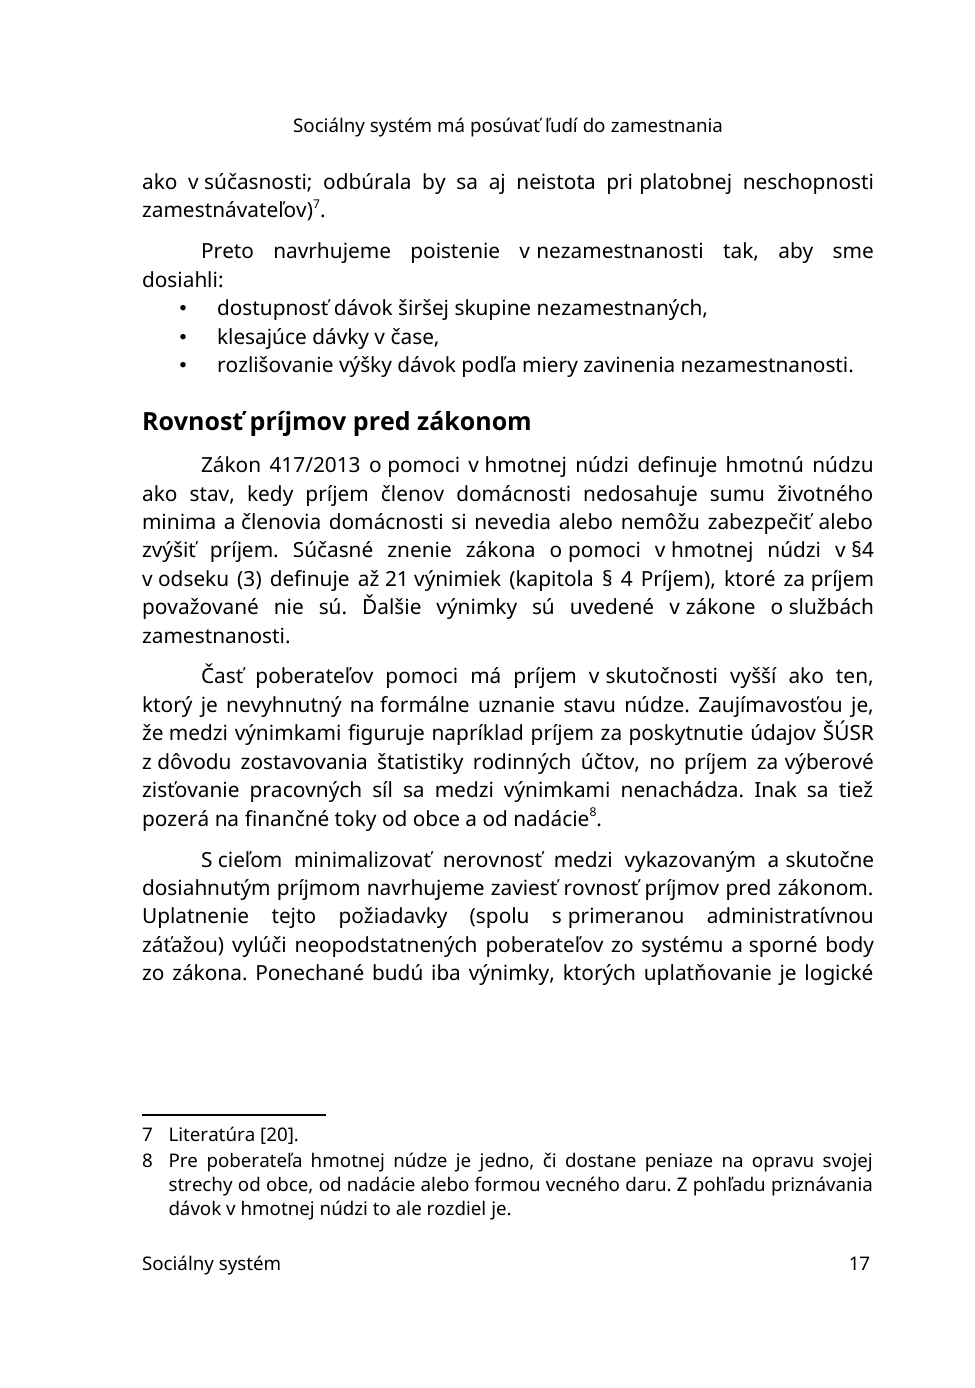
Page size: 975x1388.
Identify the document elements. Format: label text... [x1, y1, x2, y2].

subtitle Rovnosť príjmov pred zákonom [142, 404, 874, 438]
text ako v súčasnosti; odbúrala by sa aj neistota pri platobnej neschopnosti zamestnávateľov). [142, 167, 874, 224]
text S cieľom minimalizovať nerovnosť medzi vykazovaným a skutočne dosiahnutým príjmom navrhujeme zaviesť rovnosť príjmov pred zákonom. Uplatnenie tejto požiadavky (spolu s primeranou administratívnou záťažou) vylúči neopodstatnených poberateľov zo systému a sporné body zo zákona. Ponechané budú iba výnimky, ktorých uplatňovanie je logické [142, 845, 874, 1015]
text Časť poberateľov pomoci má príjem v skutočnosti vyšší ako ten, ktorý je nevyhnutný na formálne uznanie stavu núdze. Zaujímavosťou je, že medzi výnimkami figuruje napríklad príjem za poskytnutie údajov ŠÚSR z dôvodu zostavovania štatistiky rodinných účtov, no príjem za výberové zisťovanie pracovných síl sa medzi výnimkami nenachádza. Inak sa tiež pozerá na finančné toky od obce a od nadácie. [142, 662, 874, 832]
text Zákon 417/2013 o pomoci v hmotnej núdzi definuje hmotnú núdzu ako stav, kedy príjem členov domácnosti nedosahuje sumu životného minima a členovia domácnosti si nevedia alebo nemôžu zabezpečiť alebo zvýšiť príjem. Súčasné znenie zákona o pomoci v hmotnej núdzi v §4 v odseku (3) definuje až 21 výnimiek (kapitola § 4 Príjem), ktoré za príjem považované nie sú. Ďalšie výnimky sú uvedené v zákone o službách zamestnanosti. [142, 450, 874, 649]
list dostupnosť dávok širšej skupine nezamestnaných, [179, 293, 874, 322]
list klesajúce dávky v čase, [179, 322, 874, 350]
text Pre poberateľa hmotnej núdze je jedno, či dostane peniaze na opravu svojej strechy od obce, od nadácie alebo formou vecného daru. Z pohľadu priznávania dávok v hmotnej núdzi to ale rozdiel je. [142, 1147, 874, 1221]
list rozlišovanie výšky dávok podľa miery zavinenia nezamestnanosti. [179, 350, 874, 379]
text Preto navrhujeme poistenie v nezamestnanosti tak, aby sme dosiahli: [142, 236, 874, 293]
text Literatúra [20]. [142, 1121, 874, 1147]
